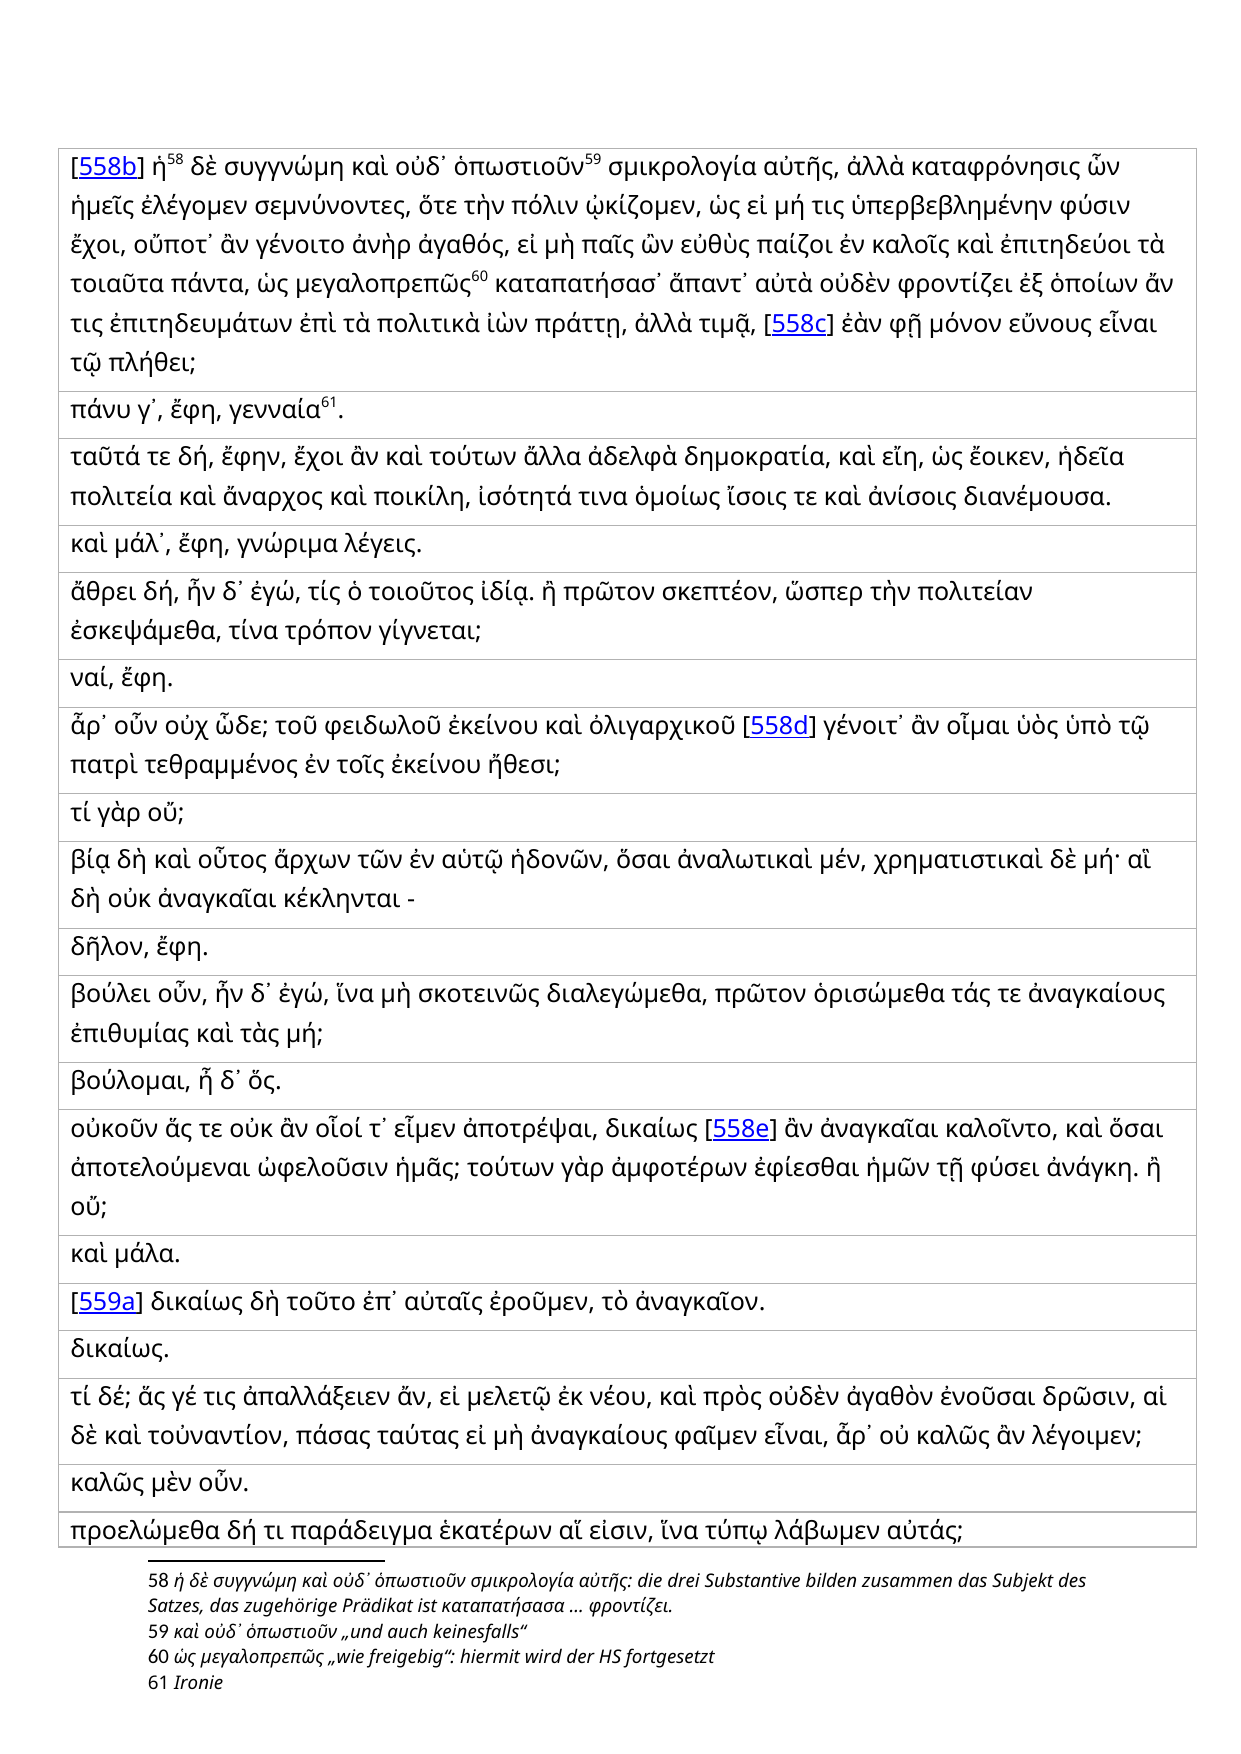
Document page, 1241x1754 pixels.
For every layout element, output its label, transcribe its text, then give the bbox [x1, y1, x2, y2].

table_cell βούλομαι, ἦ δ᾽ ὅς. [59, 1063, 1196, 1109]
table_cell πάνυ γ᾽, ἔφη, γενναία. [59, 392, 1196, 438]
table_cell τί γὰρ οὔ; [59, 794, 1196, 841]
table_cell καὶ μάλα. [59, 1236, 1196, 1283]
table_cell βούλει οὖν, ἦν δ᾽ ἐγώ, ἵνα μὴ σκοτεινῶς διαλεγώμεθα, πρῶτον ὁρισώμεθα τάς τε ἀναγκαίους ἐπιθυμίας καὶ τὰς μή; [59, 976, 1196, 1062]
table_cell [558b] ἡ δὲ συγγνώμη καὶ οὐδ᾽ ὁπωστιοῦν σμικρολογία αὐτῆς, ἀλλὰ καταφρόνησις ὧν ἡμεῖς ἐλέγομεν σεμνύνοντες, ὅτε τὴν πόλιν ᾠκίζομεν, ὡς εἰ μή τις ὑπερβεβλημένην φύσιν ἔχοι, οὔποτ᾽ ἂν γένοιτο ἀνὴρ ἀγαθός, εἰ μὴ παῖς ὢν εὐθὺς παίζοι ἐν καλοῖς καὶ ἐπιτηδεύοι τὰ τοιαῦτα πάντα, ὡς μεγαλοπρεπῶς καταπατήσασ᾽ ἅπαντ᾽ αὐτὰ οὐδὲν φροντίζει ἐξ ὁποίων ἄν τις ἐπιτηδευμάτων ἐπὶ τὰ πολιτικὰ ἰὼν πράττῃ, ἀλλὰ τιμᾷ, [558c] ἐὰν φῇ μόνον εὔνους εἶναι τῷ πλήθει; [59, 149, 1196, 391]
table_cell καὶ μάλ᾽, ἔφη, γνώριμα λέγεις. [59, 526, 1196, 572]
table_cell προελώμεθα δή τι παράδειγμα ἑκατέρων αἵ εἰσιν, ἵνα τύπῳ λάβωμεν αὐτάς; [59, 1513, 1196, 1546]
table_cell ἄθρει δή, ἦν δ᾽ ἐγώ, τίς ὁ τοιοῦτος ἰδίᾳ. ἢ πρῶτον σκεπτέον, ὥσπερ τὴν πολιτείαν ἐσκεψάμεθα, τίνα τρόπον γίγνεται; [59, 573, 1196, 659]
table_cell ἆρ᾽ οὖν οὐχ ὧδε; τοῦ φειδωλοῦ ἐκείνου καὶ ὀλιγαρχικοῦ [558d] γένοιτ᾽ ἂν οἶμαι ὑὸς ὑπὸ τῷ πατρὶ τεθραμμένος ἐν τοῖς ἐκείνου ἤθεσι; [59, 708, 1196, 793]
table_cell δῆλον, ἔφη. [59, 929, 1196, 975]
table_cell βίᾳ δὴ καὶ οὗτος ἄρχων τῶν ἐν αὑτῷ ἡδονῶν, ὅσαι ἀναλωτικαὶ μέν, χρηματιστικαὶ δὲ μή· αἳ δὴ οὐκ ἀναγκαῖαι κέκληνται - [59, 842, 1196, 927]
table_cell καλῶς μὲν οὖν. [59, 1465, 1196, 1511]
table_cell [559a] δικαίως δὴ τοῦτο ἐπ᾽ αὐταῖς ἐροῦμεν, τὸ ἀναγκαῖον. [59, 1284, 1196, 1330]
table_cell δικαίως. [59, 1331, 1196, 1378]
table_cell οὐκοῦν ἅς τε οὐκ ἂν οἷοί τ᾽ εἶμεν ἀποτρέψαι, δικαίως [558e] ἂν ἀναγκαῖαι καλοῖντο, καὶ ὅσαι ἀποτελούμεναι ὠφελοῦσιν ἡμᾶς; τούτων γὰρ ἀμφοτέρων ἐφίεσθαι ἡμῶν τῇ φύσει ἀνάγκη. ἢ οὔ; [59, 1110, 1196, 1235]
table_cell τί δέ; ἅς γέ τις ἀπαλλάξειεν ἄν, εἰ μελετῷ ἐκ νέου, καὶ πρὸς οὐδὲν ἀγαθὸν ἐνοῦσαι δρῶσιν, αἱ δὲ καὶ τοὐναντίον, πάσας ταύτας εἰ μὴ ἀναγκαίους φαῖμεν εἶναι, ἆρ᾽ οὐ καλῶς ἂν λέγοιμεν; [59, 1379, 1196, 1464]
table_cell ναί, ἔφη. [59, 660, 1196, 707]
table_cell ταῦτά τε δή, ἔφην, ἔχοι ἂν καὶ τούτων ἄλλα ἀδελφὰ δημοκρατία, καὶ εἴη, ὡς ἔοικεν, ἡδεῖα πολιτεία καὶ ἄναρχος καὶ ποικίλη, ἰσότητά τινα ὁμοίως ἴσοις τε καὶ ἀνίσοις διανέμουσα. [59, 439, 1196, 524]
